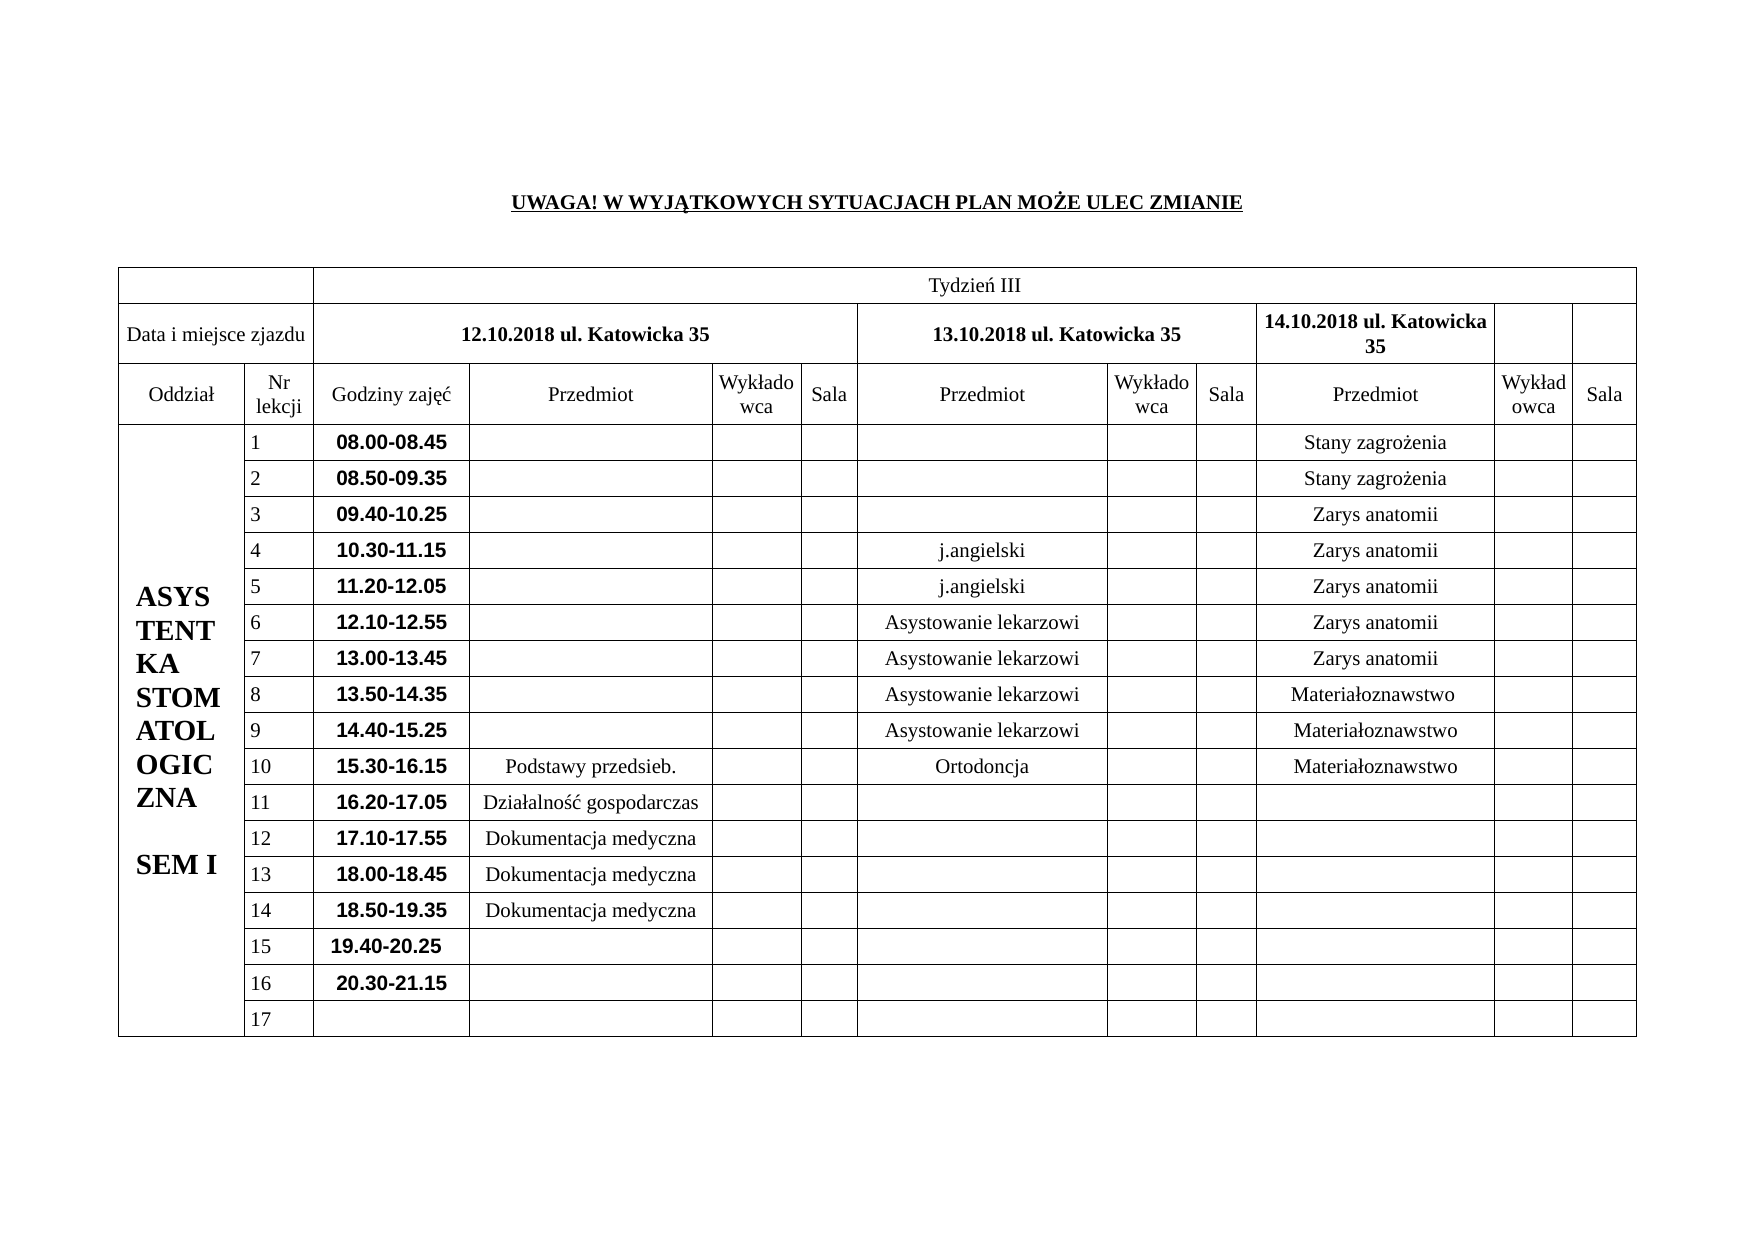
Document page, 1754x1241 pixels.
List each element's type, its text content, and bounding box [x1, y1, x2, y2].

table_cell 14.10.2018 ul. Katowicka 35 [1257, 304, 1494, 363]
table_cell Asystowanie lekarzowi [858, 677, 1107, 712]
table_cell [1108, 929, 1196, 964]
table_cell 16 [245, 965, 313, 1000]
table_cell [1197, 1001, 1256, 1036]
table_cell Zarys anatomii [1257, 641, 1494, 676]
table_cell [1495, 304, 1572, 363]
table_cell [1573, 497, 1636, 532]
table_cell 8 [245, 677, 313, 712]
table_cell 17 [245, 1001, 313, 1036]
table_cell [1573, 461, 1636, 496]
table_cell [1108, 605, 1196, 640]
table_cell Dokumentacja medyczna [470, 821, 712, 856]
table_cell [1108, 749, 1196, 784]
table_cell Stany zagrożenia [1257, 425, 1494, 459]
table_header Tydzień III [314, 268, 1636, 303]
table_cell [802, 821, 857, 856]
table_cell Stany zagrożenia [1257, 461, 1494, 496]
table_cell [802, 713, 857, 748]
table_cell [1257, 1001, 1494, 1036]
table_cell [1108, 713, 1196, 748]
table_cell [713, 749, 801, 784]
table_cell [470, 965, 712, 1000]
table_cell Sala [802, 364, 857, 423]
table_cell [858, 1001, 1107, 1036]
table_cell [1573, 533, 1636, 568]
table_cell [802, 857, 857, 892]
table_cell [1573, 304, 1636, 363]
table_cell Wykładowca [1495, 364, 1572, 423]
table_cell [802, 533, 857, 568]
table_cell j.angielski [858, 569, 1107, 604]
table_cell 20.30-21.15 [314, 965, 469, 1000]
table_cell [802, 677, 857, 712]
table_cell 10 [245, 749, 313, 784]
table_cell 08.00-08.45 [314, 425, 469, 459]
table_cell 6 [245, 605, 313, 640]
table_cell [713, 677, 801, 712]
table_cell Sala [1573, 364, 1636, 423]
table_cell [713, 821, 801, 856]
table_cell 12.10-12.55 [314, 605, 469, 640]
table_cell ASYSTENTKA STOMATOLOGICZNA SEM I [119, 425, 244, 1036]
table_cell [1573, 785, 1636, 820]
table_cell [1108, 857, 1196, 892]
table_cell 9 [245, 713, 313, 748]
table_cell Asystowanie lekarzowi [858, 605, 1107, 640]
table_cell [713, 461, 801, 496]
table_cell Przedmiot [858, 364, 1107, 423]
table_cell [802, 461, 857, 496]
table_cell 10.30-11.15 [314, 533, 469, 568]
table_cell [1495, 821, 1572, 856]
table_cell 14.40-15.25 [314, 713, 469, 748]
table_cell Ortodoncja [858, 749, 1107, 784]
table_cell [802, 893, 857, 928]
table_cell [1257, 857, 1494, 892]
table_cell [858, 461, 1107, 496]
table_cell [1573, 677, 1636, 712]
table_cell [1495, 641, 1572, 676]
table_cell [1197, 425, 1256, 459]
table_cell [1495, 497, 1572, 532]
table_cell [1197, 569, 1256, 604]
table_cell 09.40-10.25 [314, 497, 469, 532]
table_header [119, 268, 313, 303]
table_cell Podstawy przedsieb. [470, 749, 712, 784]
table_cell [713, 713, 801, 748]
table_cell Zarys anatomii [1257, 497, 1494, 532]
table_cell [1573, 857, 1636, 892]
table_cell [1495, 785, 1572, 820]
table_cell 16.20-17.05 [314, 785, 469, 820]
table_cell 12.10.2018 ul. Katowicka 35 [314, 304, 857, 363]
table_cell [1257, 785, 1494, 820]
table_cell [802, 497, 857, 532]
table_cell 13.10.2018 ul. Katowicka 35 [858, 304, 1256, 363]
table_cell [1108, 1001, 1196, 1036]
text UWAGA! W WYJĄTKOWYCH SYTUACJACH PLAN MOŻE ULEC ZMIANIE [118, 190, 1636, 214]
table_cell [1495, 1001, 1572, 1036]
table_cell [858, 821, 1107, 856]
table_cell [1495, 569, 1572, 604]
table_cell [1197, 533, 1256, 568]
table_cell [470, 929, 712, 964]
table_cell [802, 749, 857, 784]
table_cell [858, 929, 1107, 964]
table_cell [1573, 641, 1636, 676]
table_cell Materiałoznawstwo [1257, 677, 1494, 712]
table_cell Wykładowca [1108, 364, 1196, 423]
table_cell [1108, 461, 1196, 496]
table_cell [858, 893, 1107, 928]
table_cell [470, 533, 712, 568]
table_cell [713, 929, 801, 964]
table_cell [1197, 713, 1256, 748]
table_cell [1108, 893, 1196, 928]
table_cell [1108, 821, 1196, 856]
table_cell 11.20-12.05 [314, 569, 469, 604]
table_cell [1108, 425, 1196, 459]
table_cell [802, 641, 857, 676]
table_cell [802, 965, 857, 1000]
table_cell [1257, 965, 1494, 1000]
table_cell [1573, 425, 1636, 459]
table_cell [1197, 857, 1256, 892]
table_cell [1495, 749, 1572, 784]
table_cell Oddział [119, 364, 244, 423]
table_cell Materiałoznawstwo [1257, 713, 1494, 748]
table_cell [858, 425, 1107, 459]
table_cell [858, 785, 1107, 820]
table_cell [470, 425, 712, 459]
table_cell [1495, 461, 1572, 496]
table_cell [470, 713, 712, 748]
table_cell 11 [245, 785, 313, 820]
table_cell [1197, 497, 1256, 532]
table_cell [470, 677, 712, 712]
table_cell [1197, 605, 1256, 640]
table_cell [1257, 929, 1494, 964]
table_cell Zarys anatomii [1257, 533, 1494, 568]
table_cell Materiałoznawstwo [1257, 749, 1494, 784]
table_cell [470, 641, 712, 676]
table_cell [1573, 569, 1636, 604]
table_cell [470, 497, 712, 532]
table_cell Data i miejsce zjazdu [119, 304, 313, 363]
table_cell [713, 785, 801, 820]
table_cell Sala [1197, 364, 1256, 423]
table_cell 19.40-20.25 [314, 929, 469, 964]
table_cell [1573, 821, 1636, 856]
table_cell Asystowanie lekarzowi [858, 641, 1107, 676]
table_cell Godziny zajęć [314, 364, 469, 423]
table_cell [1197, 965, 1256, 1000]
table_cell [1197, 893, 1256, 928]
table_cell [713, 533, 801, 568]
table_cell [802, 785, 857, 820]
table_cell 3 [245, 497, 313, 532]
table_cell [802, 425, 857, 459]
table_cell [1108, 677, 1196, 712]
table_cell [1495, 533, 1572, 568]
table_cell [858, 857, 1107, 892]
table_cell [713, 857, 801, 892]
table_cell [470, 461, 712, 496]
table_cell [713, 893, 801, 928]
table_cell Zarys anatomii [1257, 569, 1494, 604]
table_cell [1108, 641, 1196, 676]
table_cell [1108, 533, 1196, 568]
table_cell Dokumentacja medyczna [470, 893, 712, 928]
table_cell Wykładowca [713, 364, 801, 423]
table_cell [1573, 893, 1636, 928]
table_cell [1197, 641, 1256, 676]
table_cell [1495, 857, 1572, 892]
table_cell 14 [245, 893, 313, 928]
table_cell Zarys anatomii [1257, 605, 1494, 640]
table_cell Przedmiot [1257, 364, 1494, 423]
table_cell [470, 1001, 712, 1036]
table_cell 13 [245, 857, 313, 892]
table_cell [1495, 713, 1572, 748]
table_cell Działalność gospodarczas [470, 785, 712, 820]
table_cell [1108, 965, 1196, 1000]
table_cell 17.10-17.55 [314, 821, 469, 856]
table_cell [1573, 749, 1636, 784]
table_cell [1197, 785, 1256, 820]
table_cell [470, 605, 712, 640]
table_cell [1495, 929, 1572, 964]
table_cell 7 [245, 641, 313, 676]
table_cell 2 [245, 461, 313, 496]
table_cell 15.30-16.15 [314, 749, 469, 784]
table_cell [1495, 605, 1572, 640]
table_cell Dokumentacja medyczna [470, 857, 712, 892]
table_cell [1108, 785, 1196, 820]
table_cell [1257, 821, 1494, 856]
table_cell [802, 569, 857, 604]
table_cell [1197, 929, 1256, 964]
table_cell [802, 605, 857, 640]
table_cell [1573, 713, 1636, 748]
table_cell [1197, 677, 1256, 712]
table_cell [858, 965, 1107, 1000]
table_cell [1573, 1001, 1636, 1036]
table_cell [713, 641, 801, 676]
table_cell [1108, 569, 1196, 604]
table_cell 1 [245, 425, 313, 459]
table_cell [1108, 497, 1196, 532]
table_cell 13.00-13.45 [314, 641, 469, 676]
table_cell [858, 497, 1107, 532]
table_cell [713, 965, 801, 1000]
table_cell [713, 569, 801, 604]
table_cell 08.50-09.35 [314, 461, 469, 496]
table_cell [802, 929, 857, 964]
table_cell 15 [245, 929, 313, 964]
table_cell [1573, 965, 1636, 1000]
table_cell Przedmiot [470, 364, 712, 423]
table_cell [1573, 929, 1636, 964]
table_cell 18.50-19.35 [314, 893, 469, 928]
table_cell Nr lekcji [245, 364, 313, 423]
table_cell 13.50-14.35 [314, 677, 469, 712]
table_cell 18.00-18.45 [314, 857, 469, 892]
table_cell [713, 605, 801, 640]
table_cell [1257, 893, 1494, 928]
table_cell [1197, 461, 1256, 496]
table_cell [713, 1001, 801, 1036]
table_cell [713, 497, 801, 532]
table_cell j.angielski [858, 533, 1107, 568]
table_cell Asystowanie lekarzowi [858, 713, 1107, 748]
table_cell 5 [245, 569, 313, 604]
table_cell [1495, 893, 1572, 928]
table_cell [802, 1001, 857, 1036]
table_cell [1197, 821, 1256, 856]
table_cell 4 [245, 533, 313, 568]
table_cell [1495, 965, 1572, 1000]
table_cell [713, 425, 801, 459]
table_cell [1573, 605, 1636, 640]
table_cell [1495, 677, 1572, 712]
table_cell [1197, 749, 1256, 784]
table_cell [470, 569, 712, 604]
table_cell 12 [245, 821, 313, 856]
table_cell [314, 1001, 469, 1036]
table_cell [1495, 425, 1572, 459]
